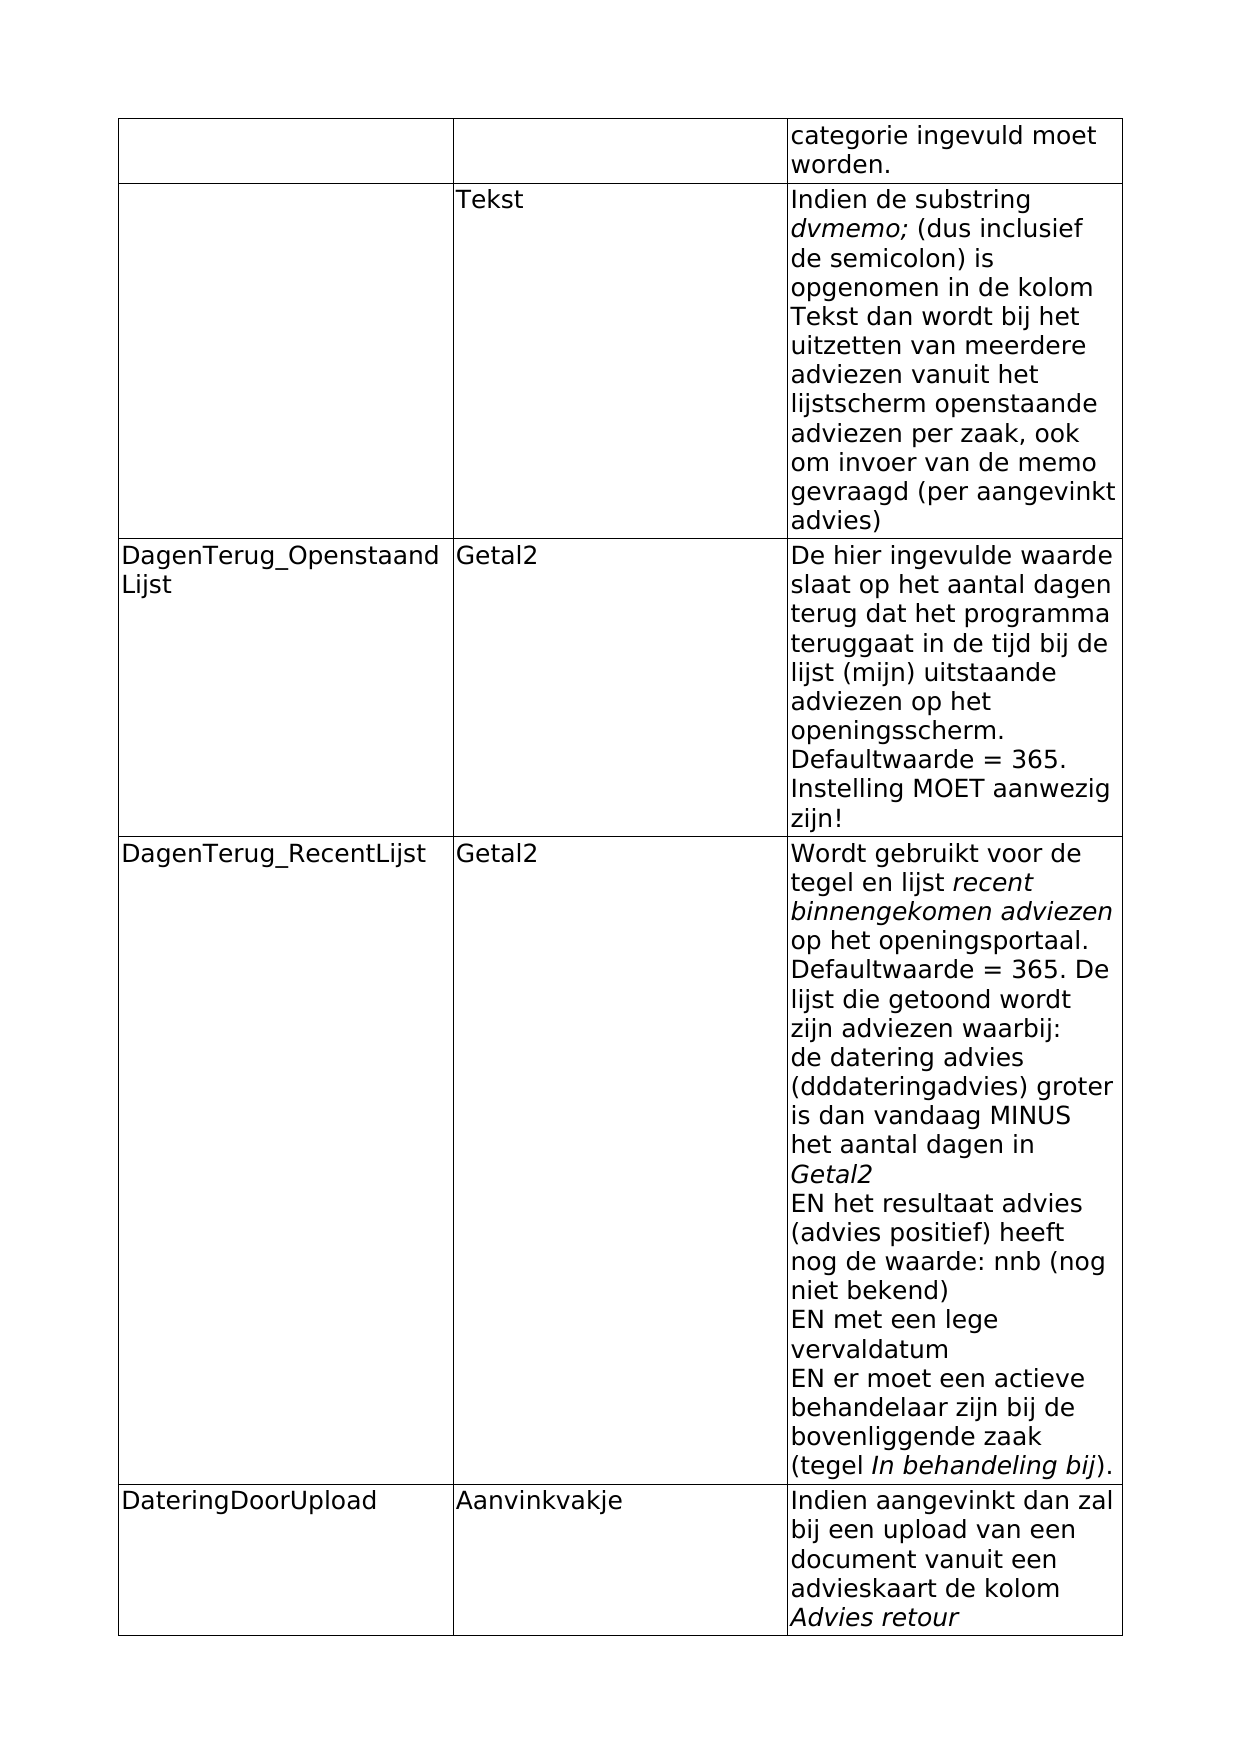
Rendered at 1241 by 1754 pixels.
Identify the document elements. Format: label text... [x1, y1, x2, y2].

table_cell DagenTerug_RecentLijst [119, 837, 453, 1483]
table_cell De hier ingevulde waarde slaat op het aantal dagen terug dat het programma teruggaat in de tijd bij de lijst (mijn) uitstaande adviezen op het openingsscherm. Defaultwaarde = 365. Instelling MOET aanwezig zijn! [788, 539, 1122, 836]
table_cell [119, 119, 453, 182]
table_cell Getal2 [454, 837, 787, 1483]
table_cell Wordt gebruikt voor de tegel en lijst recent binnengekomen adviezen op het openingsportaal. Defaultwaarde = 365. De lijst die getoond wordt zijn adviezen waarbij: de datering advies (dddateringadvies) groter is dan vandaag MINUS het aantal dagen in Getal2 EN het resultaat advies (advies positief) heeft nog de waarde: nnb (nog niet bekend) EN met een lege vervaldatum EN er moet een actieve behandelaar zijn bij de bovenliggende zaak (tegel In behandeling bij). [788, 837, 1122, 1483]
table_cell DagenTerug_OpenstaandLijst [119, 539, 453, 836]
table_cell [119, 184, 453, 538]
table_cell Indien aangevinkt dan zal bij een upload van een document vanuit een advieskaart de kolom Advies retour [788, 1485, 1122, 1635]
table_cell DateringDoorUpload [119, 1485, 453, 1635]
table_cell Indien de substring dvmemo; (dus inclusief de semicolon) is opgenomen in de kolom Tekst dan wordt bij het uitzetten van meerdere adviezen vanuit het lijstscherm openstaande adviezen per zaak, ook om invoer van de memo gevraagd (per aangevinkt advies) [788, 184, 1122, 538]
table_cell categorie ingevuld moet worden. [788, 119, 1122, 182]
table_cell [454, 119, 787, 182]
table_cell Tekst [454, 184, 787, 538]
table_cell Aanvinkvakje [454, 1485, 787, 1635]
table_cell Getal2 [454, 539, 787, 836]
